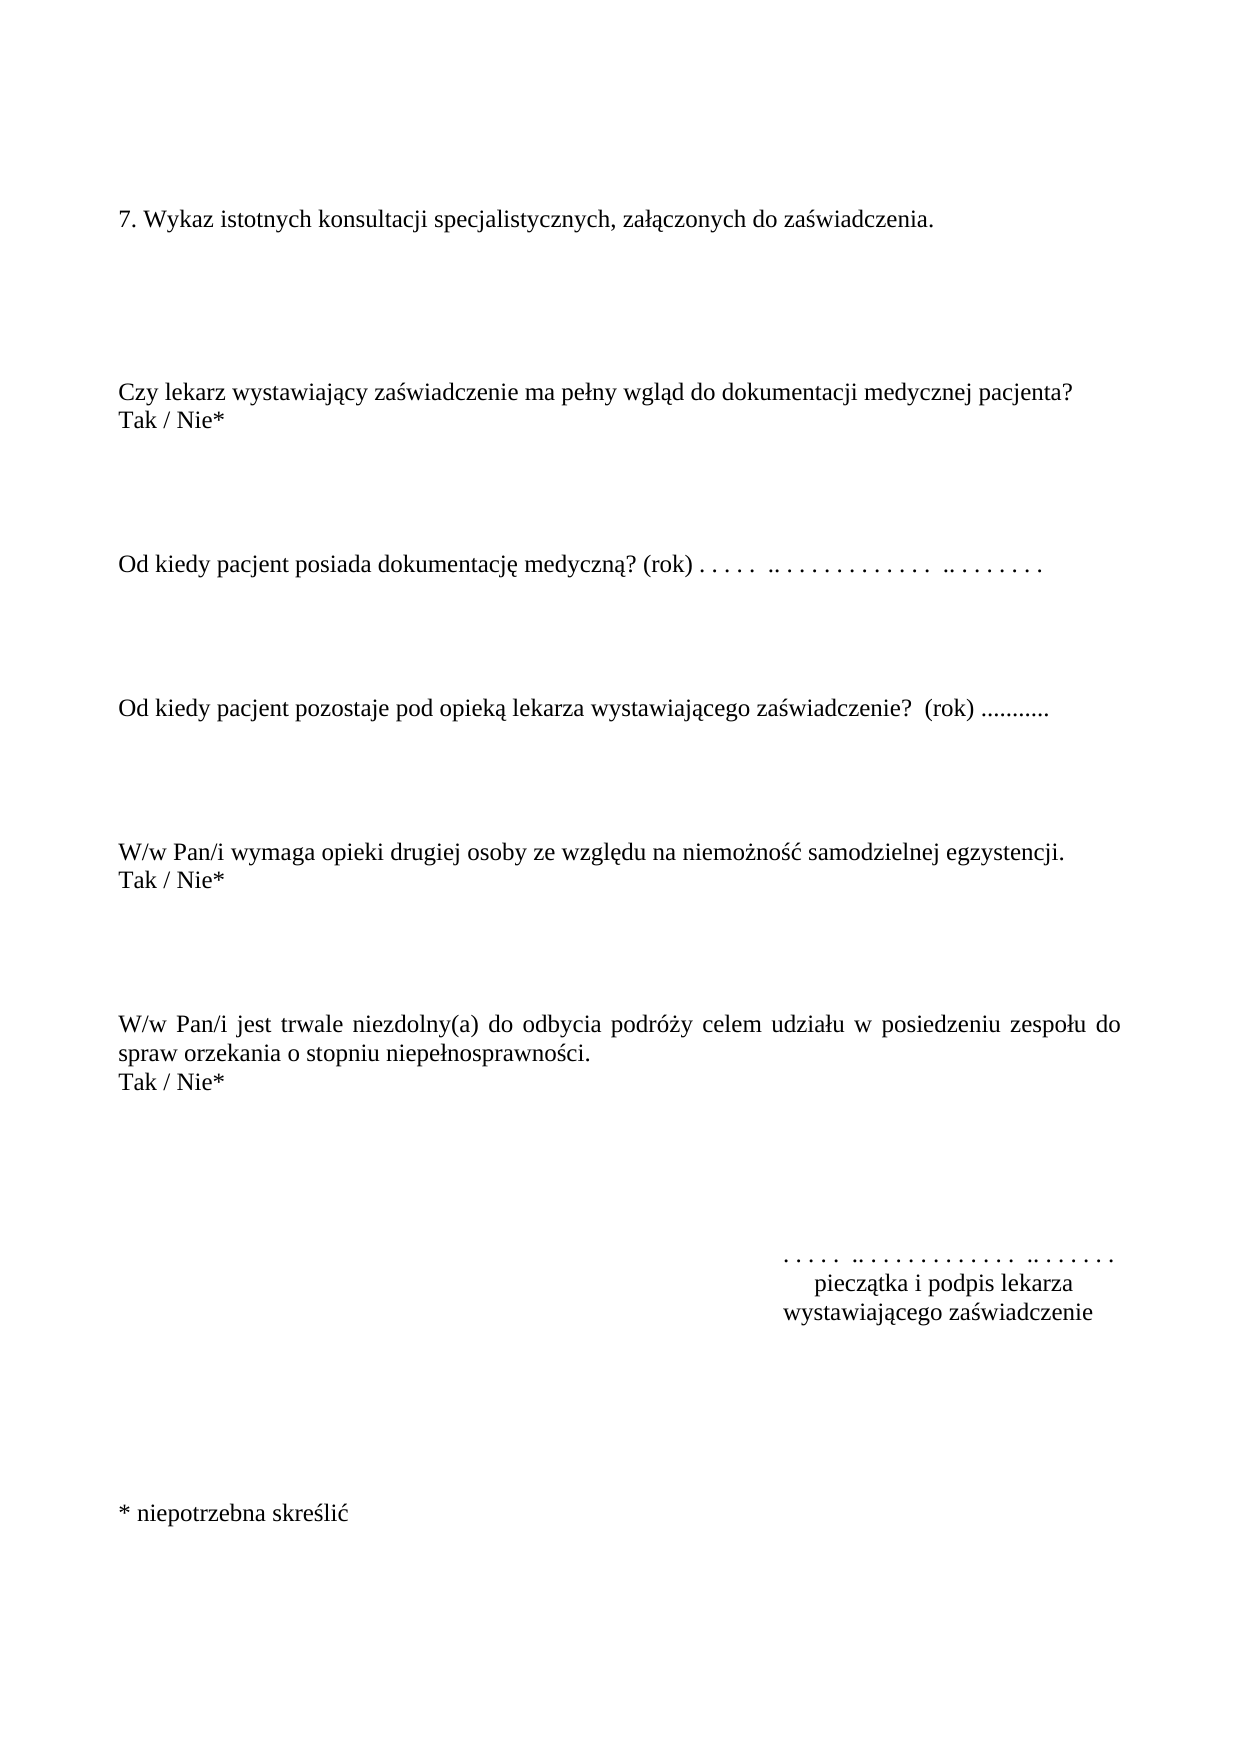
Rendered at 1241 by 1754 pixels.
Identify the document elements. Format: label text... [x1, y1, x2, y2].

text . . . . . .. . . . . . . . . . . . . .. . . . . . . [783, 1239, 1122, 1268]
text W/w Pan/i wymaga opieki drugiej osoby ze względu na niemożność samodzielnej egzystencji. [118, 837, 1122, 866]
text Czy lekarz wystawiający zaświadczenie ma pełny wgląd do dokumentacji medycznej pacjenta? [118, 377, 1122, 406]
text wystawiającego zaświadczenie [783, 1297, 1122, 1326]
text Od kiedy pacjent posiada dokumentację medyczną? (rok) . . . . . .. . . . . . . . . . . . . .. . . . . . . . [118, 549, 1122, 578]
text * niepotrzebna skreślić [118, 1498, 1122, 1527]
text W/w Pan/i jest trwale niezdolny(a) do odbycia podróży celem udziału w posiedzeniu zespołu do spraw orzekania o stopniu niepełnosprawności. [118, 1009, 1122, 1067]
text pieczątka i podpis lekarza [783, 1268, 1122, 1297]
text Tak / Nie* [118, 1067, 1122, 1096]
text 7. Wykaz istotnych konsultacji specjalistycznych, załączonych do zaświadczenia. [118, 204, 1122, 233]
text Od kiedy pacjent pozostaje pod opieką lekarza wystawiającego zaświadczenie? (rok) ........... [118, 693, 1122, 722]
text Tak / Nie* [118, 406, 1122, 434]
text Tak / Nie* [118, 866, 1122, 894]
